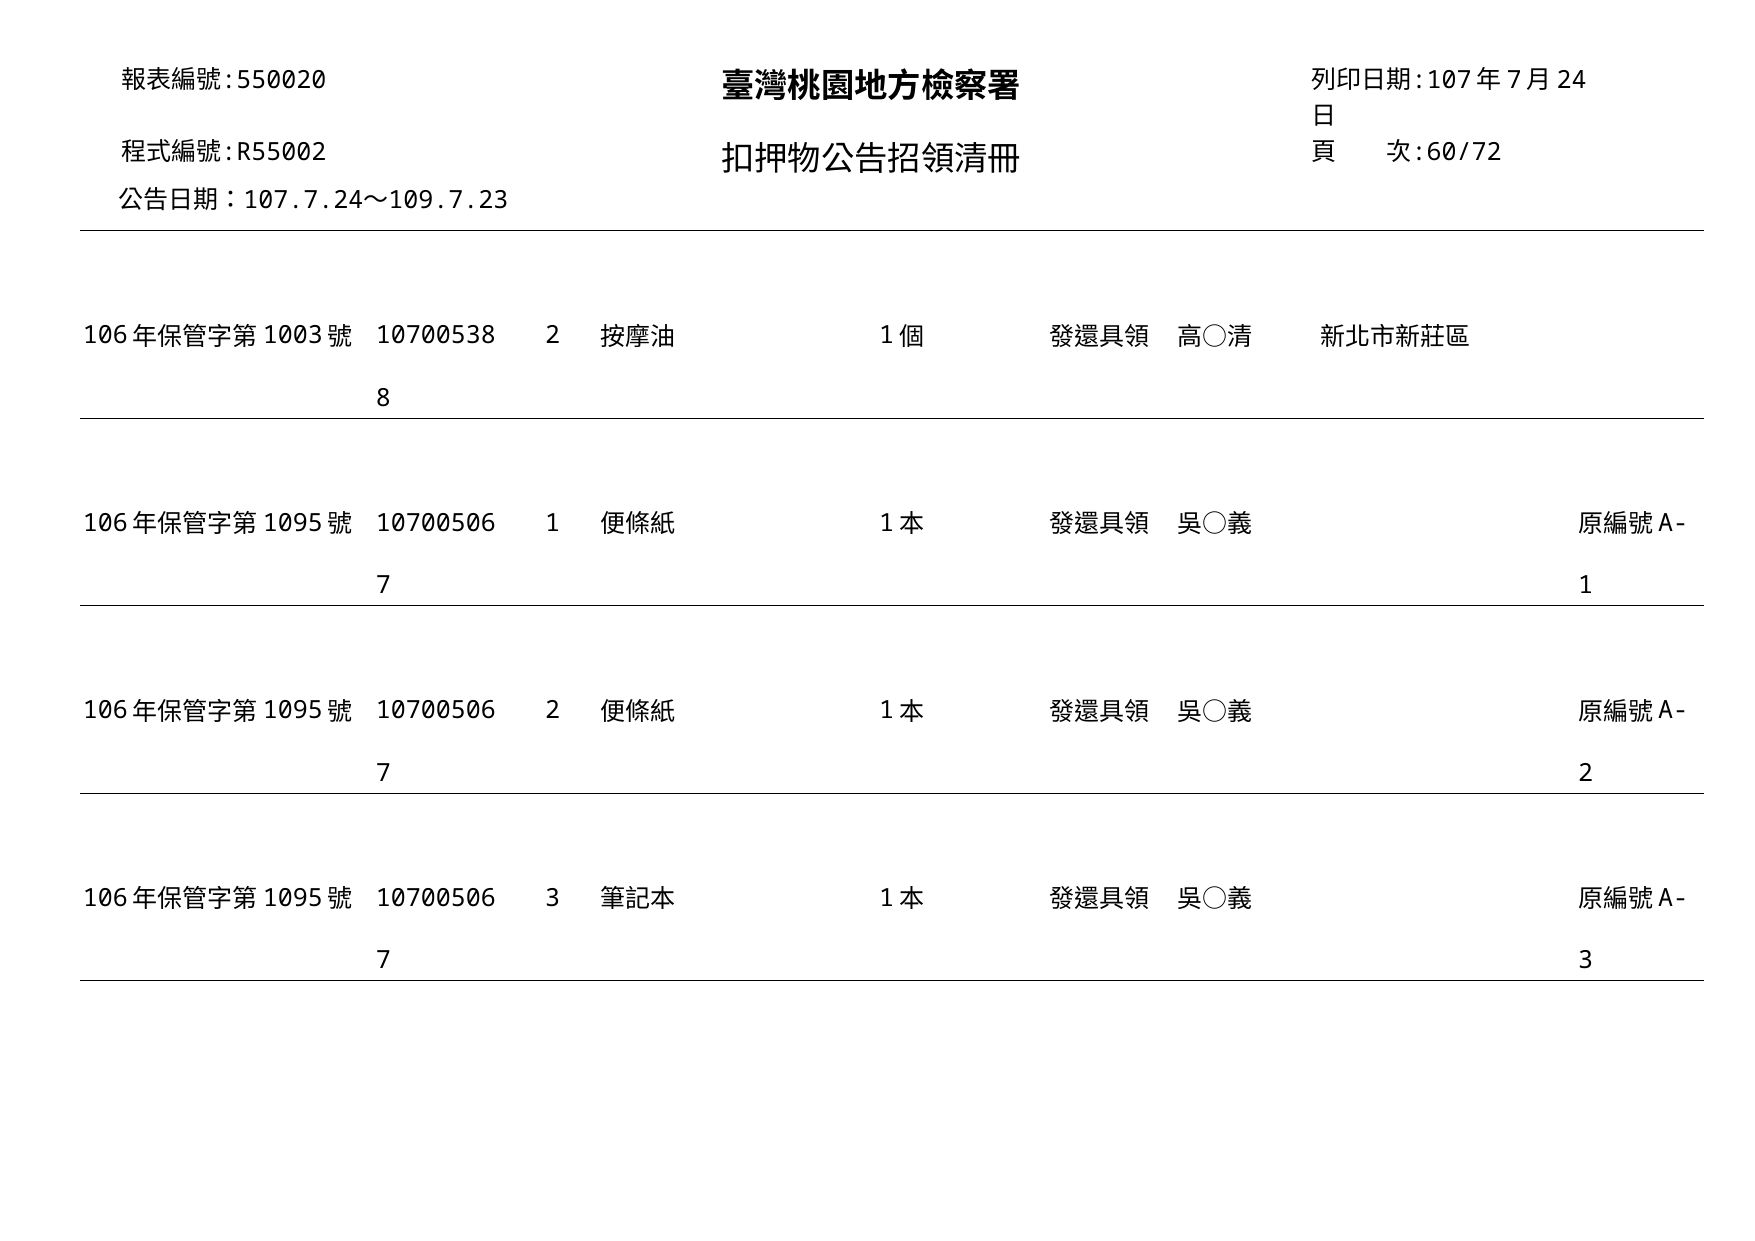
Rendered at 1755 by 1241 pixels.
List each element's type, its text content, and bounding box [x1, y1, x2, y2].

table_cell 106年保管字第1095號 [80, 606, 373, 792]
table_cell [927, 231, 1046, 417]
table_cell [927, 794, 1046, 980]
table_cell 3 [507, 794, 597, 980]
table_cell [1317, 419, 1575, 605]
table_cell 原編號A-2 [1575, 606, 1704, 792]
table_cell [927, 606, 1046, 792]
table_cell 106年保管字第1095號 [80, 419, 373, 605]
table_cell 1個 [808, 231, 927, 417]
table_cell 107005067 [373, 419, 507, 605]
table_cell 2 [507, 606, 597, 792]
table_cell 發還具領 [1046, 606, 1175, 792]
table_cell [1317, 606, 1575, 792]
table_cell 發還具領 [1046, 231, 1175, 417]
table_cell 發還具領 [1046, 419, 1175, 605]
table_cell 1本 [808, 419, 927, 605]
table_cell 1 [507, 419, 597, 605]
table_cell 發還具領 [1046, 794, 1175, 980]
table_cell [1317, 794, 1575, 980]
table_cell 按摩油 [597, 231, 807, 417]
table_cell 107005388 [373, 231, 507, 417]
table_cell [927, 419, 1046, 605]
table_cell 107005067 [373, 794, 507, 980]
table_cell 1本 [808, 794, 927, 980]
table_cell 吳○義 [1175, 606, 1317, 792]
table_cell 便條紙 [597, 419, 807, 605]
table_cell 吳○義 [1175, 794, 1317, 980]
table_cell 1本 [808, 606, 927, 792]
table_cell 高○清 [1175, 231, 1317, 417]
table_cell 2 [507, 231, 597, 417]
table_cell 原編號A-3 [1575, 794, 1704, 980]
table_cell 原編號A-1 [1575, 419, 1704, 605]
table_cell 新北市新莊區 [1317, 231, 1575, 417]
table_cell 便條紙 [597, 606, 807, 792]
table_cell 106年保管字第1003號 [80, 231, 373, 417]
table_cell 107005067 [373, 606, 507, 792]
table_cell 筆記本 [597, 794, 807, 980]
table_cell [1575, 231, 1704, 417]
table_cell 吳○義 [1175, 419, 1317, 605]
table_cell 106年保管字第1095號 [80, 794, 373, 980]
